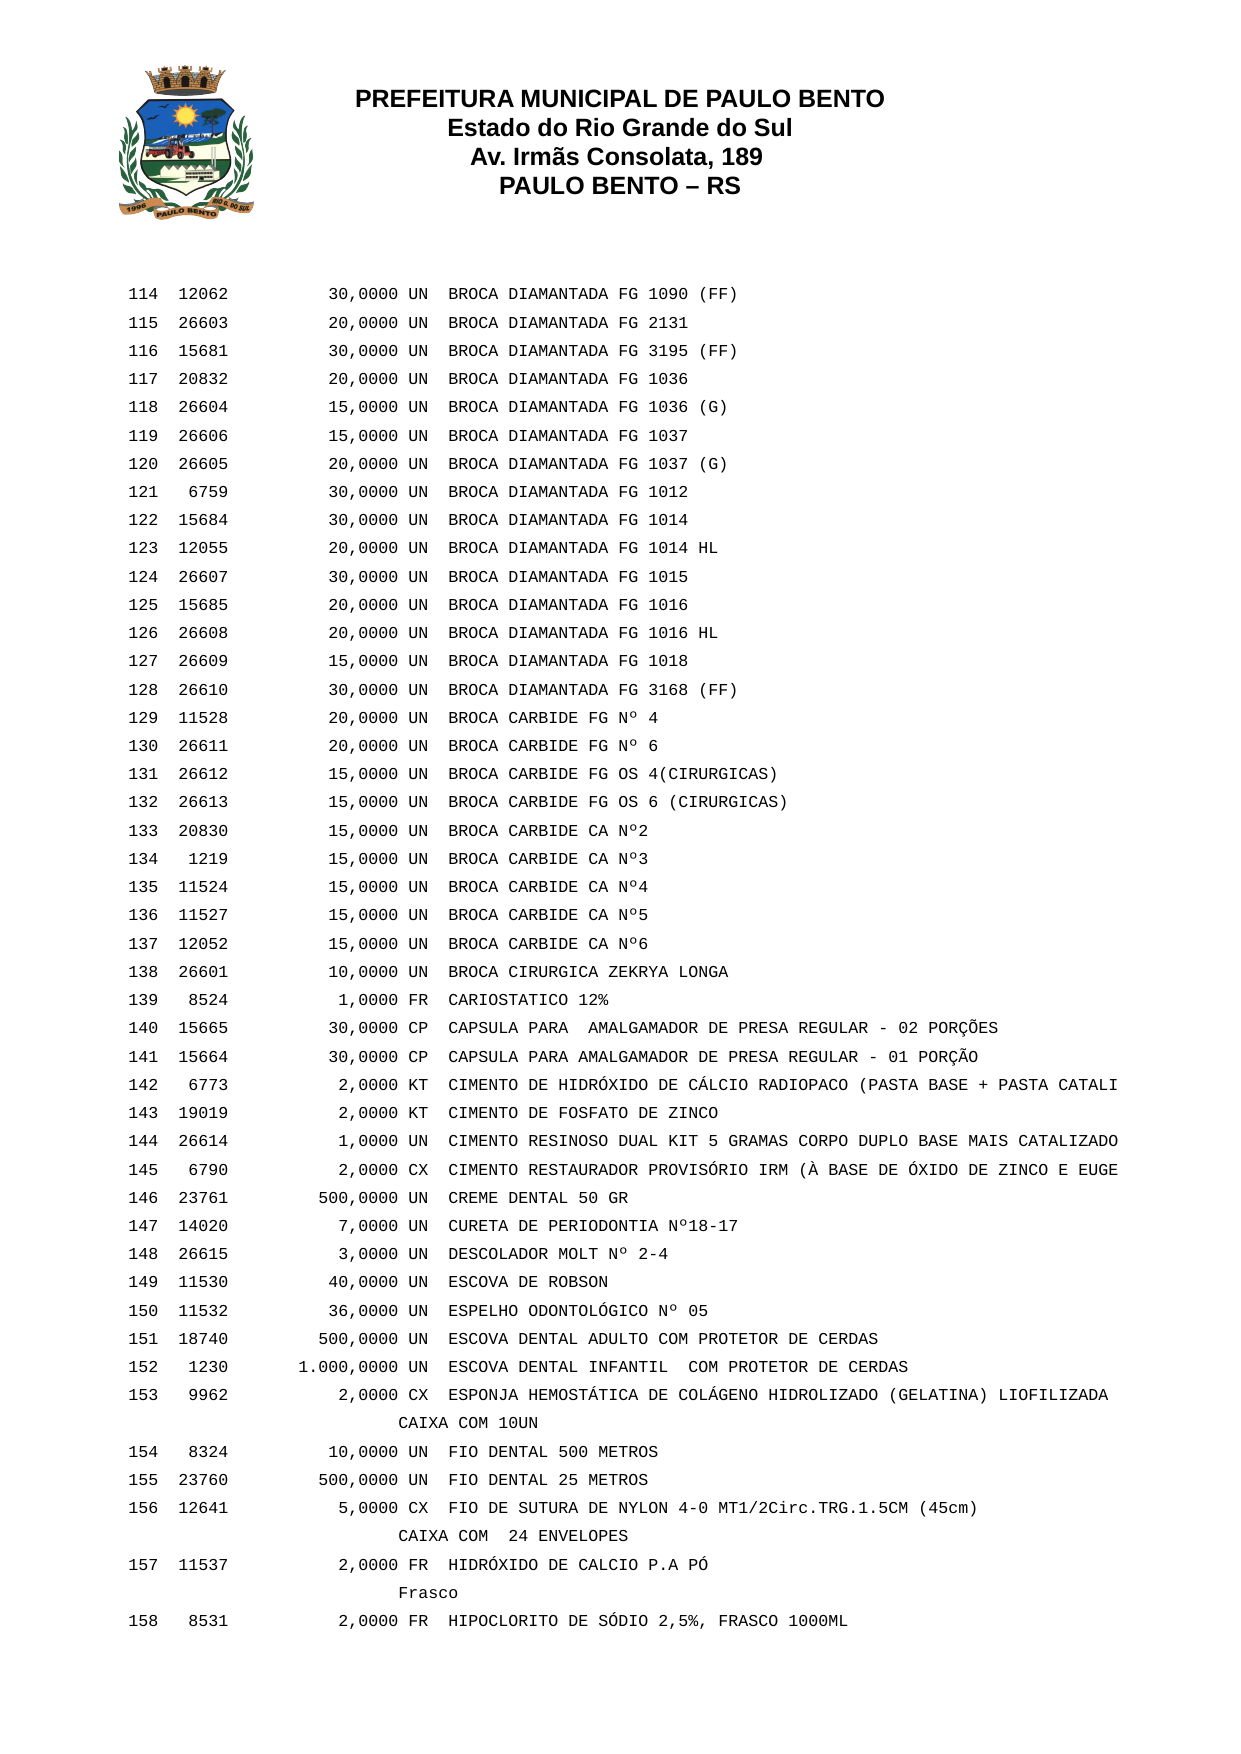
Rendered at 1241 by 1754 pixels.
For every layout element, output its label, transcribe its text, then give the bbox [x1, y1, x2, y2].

picture [118, 65, 254, 220]
text 114 12062 30,0000 UN BROCA DIAMANTADA FG 1090 (FF) 115 26603 20,0000 UN BROCA DIAMANTADA FG 2131 116 15681 30,0000 UN BROCA DIAMANTADA FG 3195 (FF) 117 20832 20,0000 UN BROCA DIAMANTADA FG 1036 118 26604 15,0000 UN BROCA DIAMANTADA FG 1036 (G) 119 26606 15,0000 UN BROCA DIAMANTADA FG 1037 120 26605 20,0000 UN BROCA DIAMANTADA FG 1037 (G) 121 6759 30,0000 UN BROCA DIAMANTADA FG 1012 122 15684 30,0000 UN BROCA DIAMANTADA FG 1014 123 12055 20,0000 UN BROCA DIAMANTADA FG 1014 HL 124 26607 30,0000 UN BROCA DIAMANTADA FG 1015 125 15685 20,0000 UN BROCA DIAMANTADA FG 1016 126 26608 20,0000 UN BROCA DIAMANTADA FG 1016 HL 127 26609 15,0000 UN BROCA DIAMANTADA FG 1018 128 26610 30,0000 UN BROCA DIAMANTADA FG 3168 (FF) 129 11528 20,0000 UN BROCA CARBIDE FG Nº 4 130 26611 20,0000 UN BROCA CARBIDE FG Nº 6 131 26612 15,0000 UN BROCA CARBIDE FG OS 4(CIRURGICAS) 132 26613 15,0000 UN BROCA CARBIDE FG OS 6 (CIRURGICAS) 133 20830 15,0000 UN BROCA CARBIDE CA Nº2 134 1219 15,0000 UN BROCA CARBIDE CA Nº3 135 11524 15,0000 UN BROCA CARBIDE CA Nº4 136 11527 15,0000 UN BROCA CARBIDE CA Nº5 137 12052 15,0000 UN BROCA CARBIDE CA Nº6 138 26601 10,0000 UN BROCA CIRURGICA ZEKRYA LONGA 139 8524 1,0000 FR CARIOSTATICO 12% 140 15665 30,0000 CP CAPSULA PARA AMALGAMADOR DE PRESA REGULAR - 02 PORÇÕES 141 15664 30,0000 CP CAPSULA PARA AMALGAMADOR DE PRESA REGULAR - 01 PORÇÃO 142 6773 2,0000 KT CIMENTO DE HIDRÓXIDO DE CÁLCIO RADIOPACO (PASTA BASE + PASTA CATALI 143 19019 2,0000 KT CIMENTO DE FOSFATO DE ZINCO 144 26614 1,0000 UN CIMENTO RESINOSO DUAL KIT 5 GRAMAS CORPO DUPLO BASE MAIS CATALIZADO 145 6790 2,0000 CX CIMENTO RESTAURADOR PROVISÓRIO IRM (À BASE DE ÓXIDO DE ZINCO E EUGE 146 23761 500,0000 UN CREME DENTAL 50 GR 147 14020 7,0000 UN CURETA DE PERIODONTIA Nº18-17 148 26615 3,0000 UN DESCOLADOR MOLT Nº 2-4 149 11530 40,0000 UN ESCOVA DE ROBSON 150 11532 36,0000 UN ESPELHO ODONTOLÓGICO Nº 05 151 18740 500,0000 UN ESCOVA DENTAL ADULTO COM PROTETOR DE CERDAS 152 1230 1.000,0000 UN ESCOVA DENTAL INFANTIL COM PROTETOR DE CERDAS 153 9962 2,0000 CX ESPONJA HEMOSTÁTICA DE COLÁGENO HIDROLIZADO (GELATINA) LIOFILIZADA CAIXA COM 10UN 154 8324 10,0000 UN FIO DENTAL 500 METROS 155 23760 500,0000 UN FIO DENTAL 25 METROS 156 12641 5,0000 CX FIO DE SUTURA DE NYLON 4-0 MT1/2Circ.TRG.1.5CM (45cm) CAIXA COM 24 ENVELOPES 157 11537 2,0000 FR HIDRÓXIDO DE CALCIO P.A PÓ Frasco 158 8531 2,0000 FR HIPOCLORITO DE SÓDIO 2,5%, FRASCO 1000ML [118, 286, 1122, 1632]
